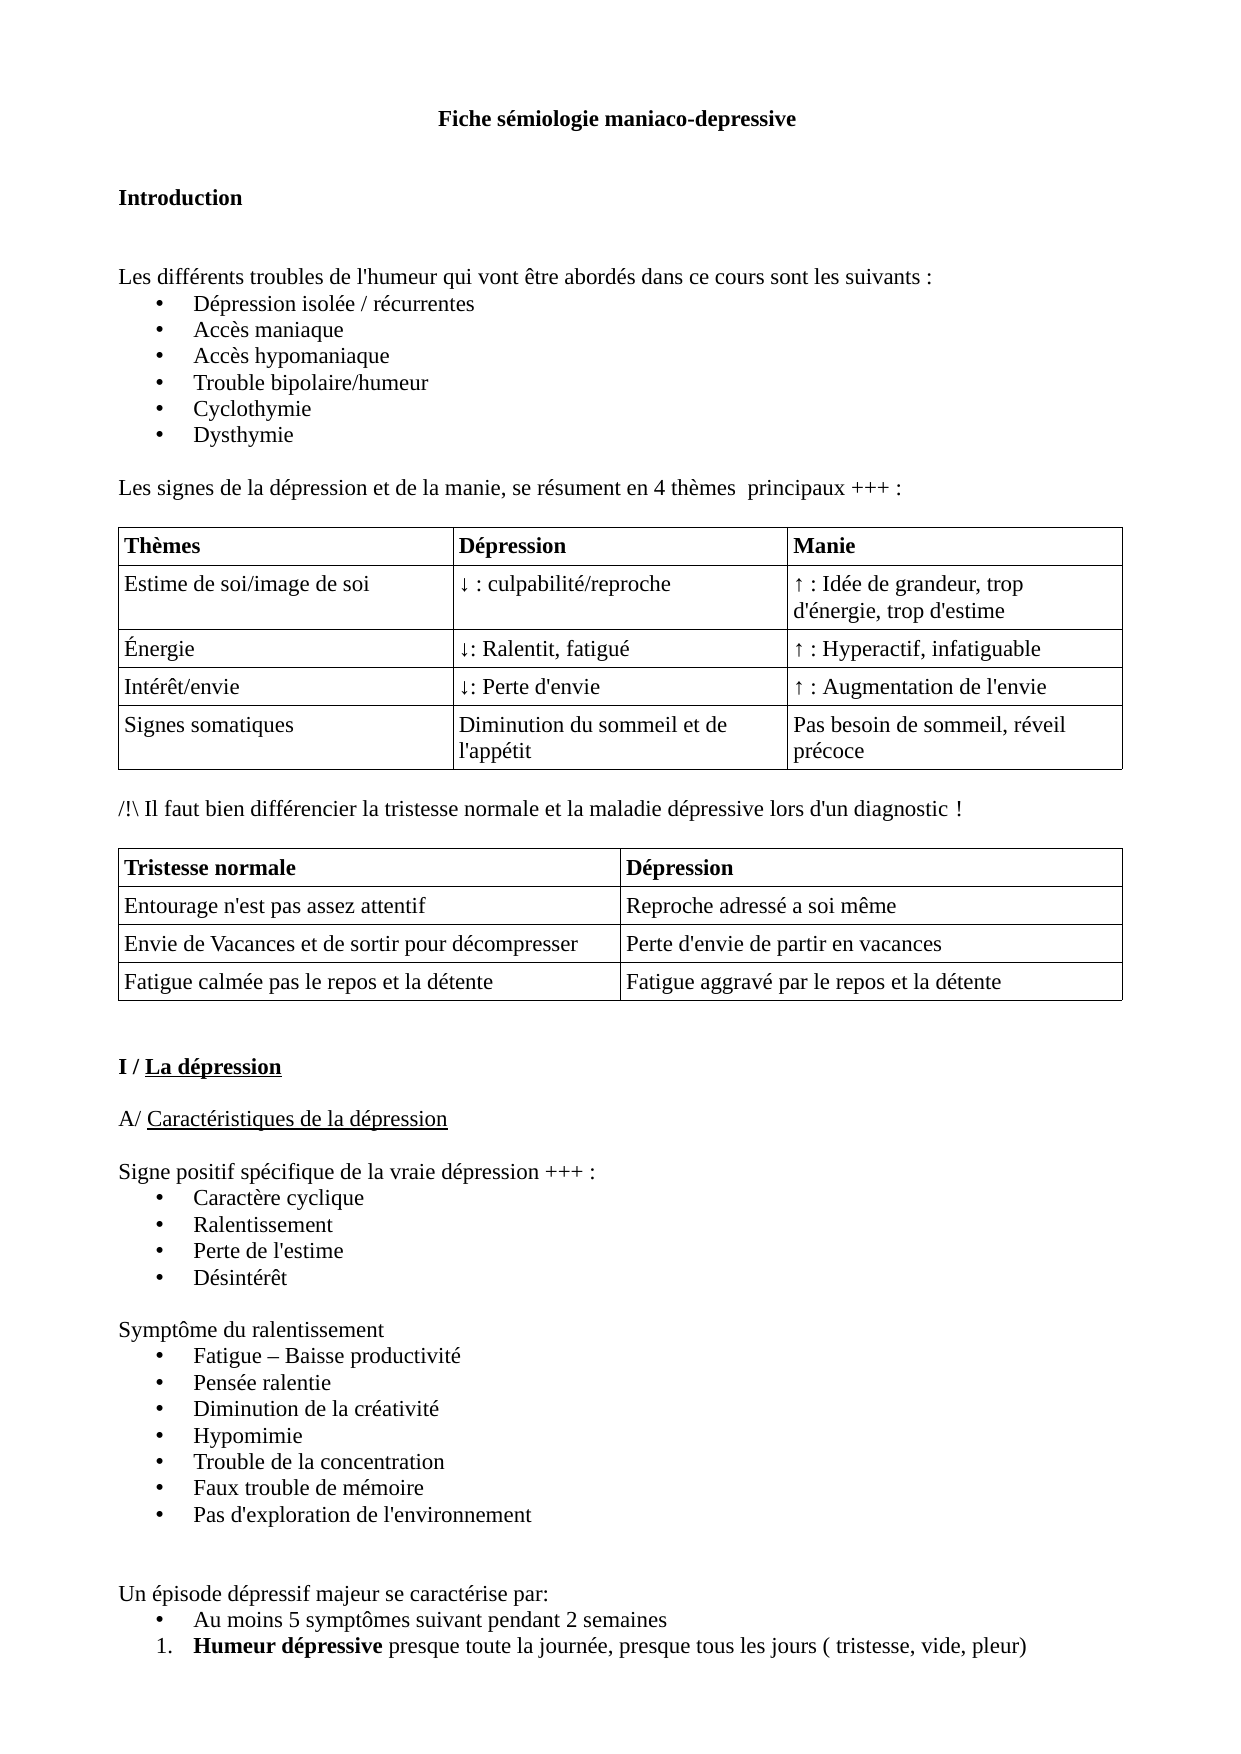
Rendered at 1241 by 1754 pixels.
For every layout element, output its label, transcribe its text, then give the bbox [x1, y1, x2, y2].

table_header Dépression [454, 528, 787, 565]
text Un épisode dépressif majeur se caractérise par: [118, 1527, 1122, 1606]
table_header Tristesse normale [119, 849, 620, 886]
table_cell Énergie [119, 630, 453, 667]
list Pas d'exploration de l'environnement [156, 1501, 1122, 1527]
list Au moins 5 symptômes suivant pendant 2 semaines [156, 1606, 1122, 1632]
table_cell ↓: Perte d'envie [454, 668, 787, 705]
text Signe positif spécifique de la vraie dépression +++ : [118, 1158, 1122, 1184]
list Dysthymie [156, 421, 1122, 448]
text A/ Caractéristiques de la dépression [118, 1105, 1122, 1132]
table_cell ↓: Ralentit, fatigué [454, 630, 787, 667]
list Pensée ralentie [156, 1369, 1122, 1395]
list Cyclothymie [156, 395, 1122, 421]
table_cell ↓ : culpabilité/reproche [454, 566, 787, 629]
list Dépression isolée / récurrentes [156, 289, 1122, 316]
list Caractère cyclique [156, 1184, 1122, 1211]
list Trouble bipolaire/humeur [156, 369, 1122, 395]
list Ralentissement [156, 1211, 1122, 1237]
list Accès maniaque [156, 316, 1122, 342]
list Accès hypomaniaque [156, 342, 1122, 369]
table_cell Envie de Vacances et de sortir pour décompresser [119, 925, 620, 962]
list Humeur dépressive presque toute la journée, presque tous les jours ( tristesse, vide, pleur) [156, 1632, 1122, 1659]
table_cell Entourage n'est pas assez attentif [119, 887, 620, 924]
list Diminution de la créativité [156, 1395, 1122, 1422]
list Fatigue – Baisse productivité [156, 1343, 1122, 1369]
table_cell ↑ : Idée de grandeur, trop d'énergie, trop d'estime [788, 566, 1122, 629]
table_cell Estime de soi/image de soi [119, 566, 453, 629]
table_cell Intérêt/envie [119, 668, 453, 705]
list Trouble de la concentration [156, 1448, 1122, 1474]
text I / La dépression [118, 1053, 1122, 1079]
table_cell ↑ : Augmentation de l'envie [788, 668, 1122, 705]
table_header Manie [788, 528, 1122, 565]
text Les signes de la dépression et de la manie, se résument en 4 thèmes principaux +++ : [118, 474, 1122, 500]
list Désintérêt [156, 1263, 1122, 1290]
text Les différents troubles de l'humeur qui vont être abordés dans ce cours sont les suivants : [118, 263, 1122, 289]
table_cell Diminution du sommeil et de l'appétit [454, 706, 787, 769]
text Symptôme du ralentissement [118, 1316, 1122, 1343]
table_cell Fatigue calmée pas le repos et la détente [119, 963, 620, 1000]
table_cell Pas besoin de sommeil, réveil précoce [788, 706, 1122, 769]
list Faux trouble de mémoire [156, 1474, 1122, 1501]
list Perte de l'estime [156, 1237, 1122, 1263]
text Fiche sémiologie maniaco-depressive [118, 105, 1122, 131]
table_cell Fatigue aggravé par le repos et la détente [621, 963, 1122, 1000]
list Hypomimie [156, 1422, 1122, 1448]
table_header Dépression [621, 849, 1122, 886]
table_cell Perte d'envie de partir en vacances [621, 925, 1122, 962]
table_cell Signes somatiques [119, 706, 453, 769]
table_cell Reproche adressé a soi même [621, 887, 1122, 924]
table_cell ↑ : Hyperactif, infatiguable [788, 630, 1122, 667]
table_header Thèmes [119, 528, 453, 565]
text /!\ Il faut bien différencier la tristesse normale et la maladie dépressive lors d'un diagnostic ! [118, 796, 1122, 822]
text Introduction [118, 184, 1122, 211]
